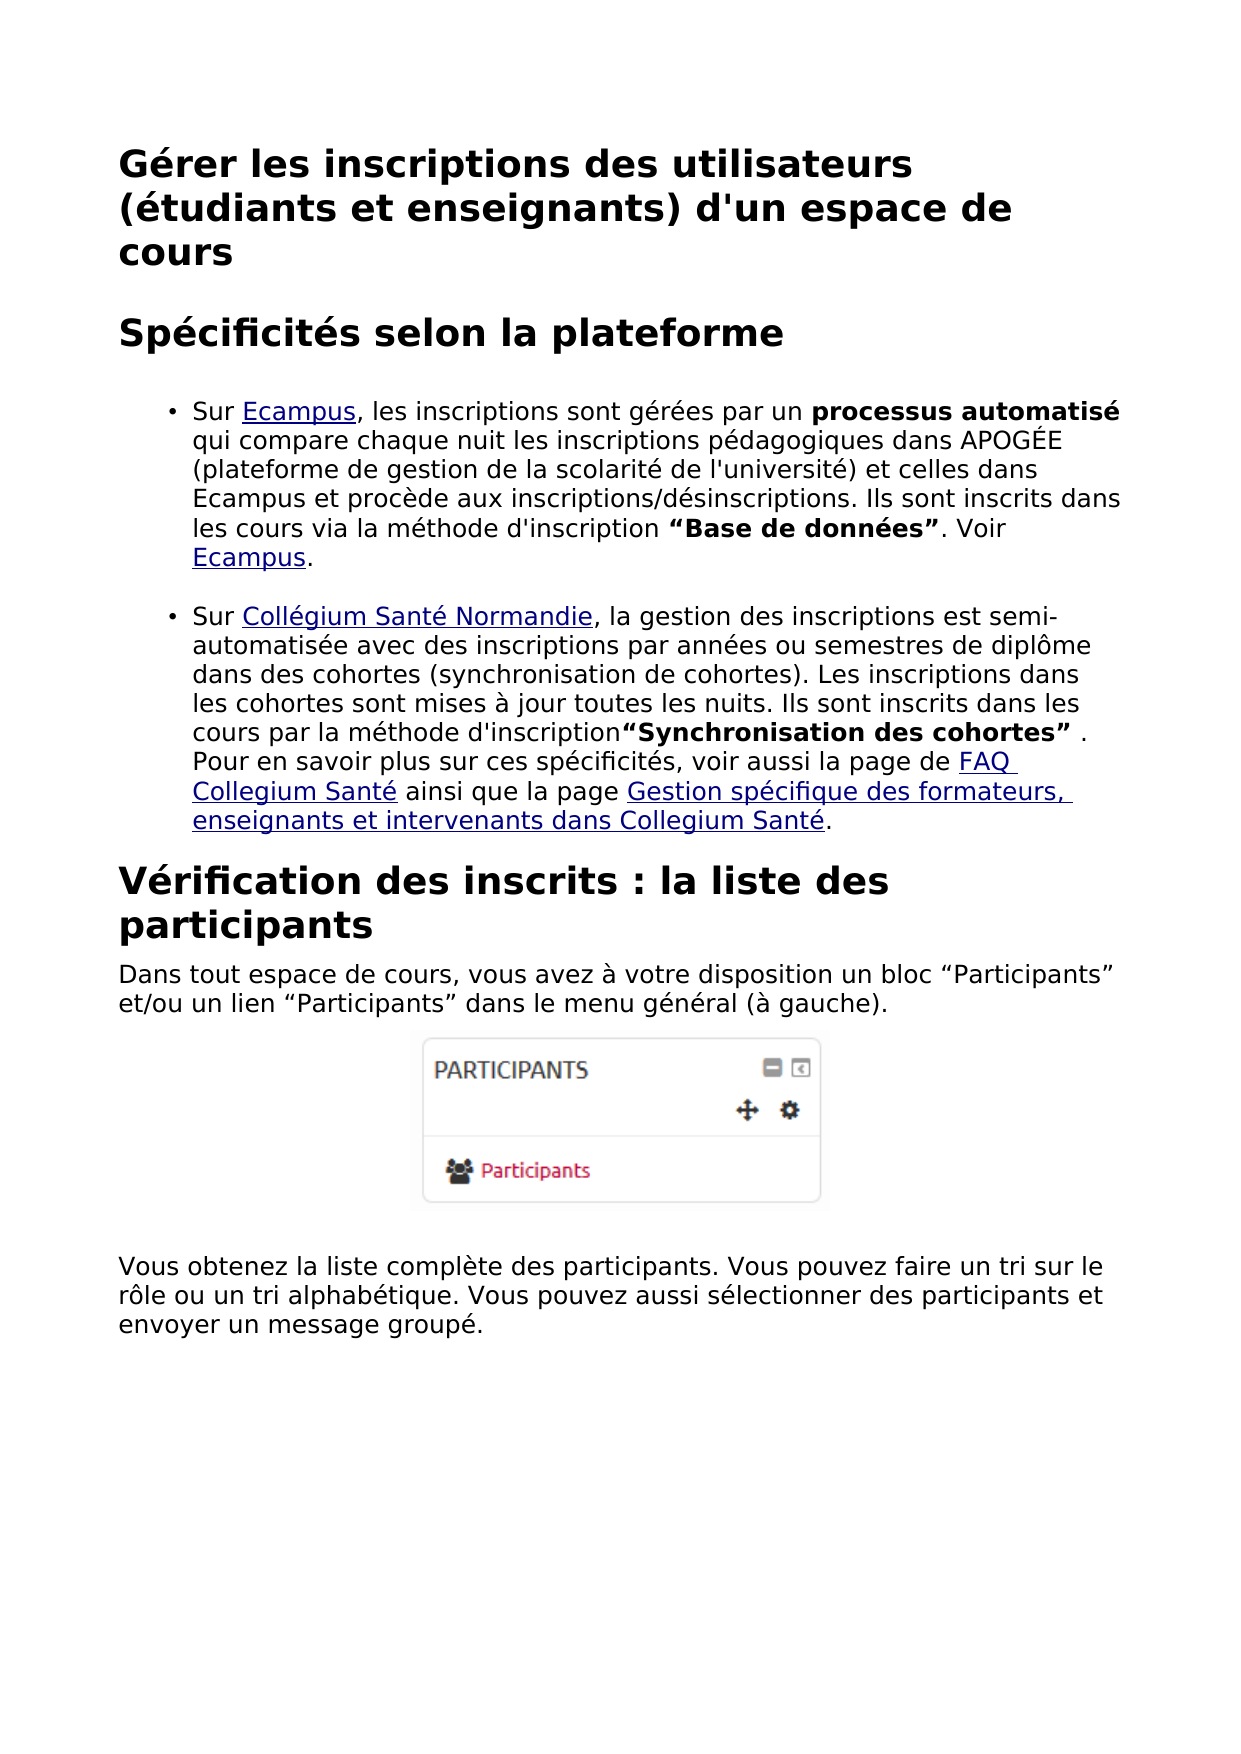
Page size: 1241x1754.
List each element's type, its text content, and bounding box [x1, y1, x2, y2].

list Sur Collégium Santé Normandie, la gestion des inscriptions est semi-automatisée avec des inscriptions par années ou semestres de diplôme dans des cohortes (synchronisation de cohortes). Les inscriptions dans les cohortes sont mises à jour toutes les nuits. Ils sont inscrits dans les cours par la méthode d'inscription“Synchronisation des cohortes” . Pour en savoir plus sur ces spécificités, voir aussi la page de FAQ Collegium Santé ainsi que la page Gestion spécifique des formateurs, enseignants et intervenants dans Collegium Santé. [177, 602, 1122, 835]
subtitle Vérification des inscrits : la liste des participants [118, 860, 1122, 947]
subtitle Spécificités selon la plateforme [118, 312, 1122, 355]
subtitle Gérer les inscriptions des utilisateurs (étudiants et enseignants) d'un espace de cours [118, 143, 1122, 274]
text Dans tout espace de cours, vous avez à votre disposition un bloc “Participants” et/ou un lien “Participants” dans le menu général (à gauche). [118, 960, 1122, 1018]
text Vous obtenez la liste complète des participants. Vous pouvez faire un tri sur le rôle ou un tri alphabétique. Vous pouvez aussi sélectionner des participants et envoyer un message groupé. [118, 1252, 1122, 1339]
list Sur Ecampus, les inscriptions sont gérées par un processus automatisé qui compare chaque nuit les inscriptions pédagogiques dans APOGÉE (plateforme de gestion de la scolarité de l'université) et celles dans Ecampus et procède aux inscriptions/désinscriptions. Ils sont inscrits dans les cours via la méthode d'inscription “Base de données”. Voir Ecampus. [177, 397, 1122, 572]
picture [410, 1030, 831, 1211]
